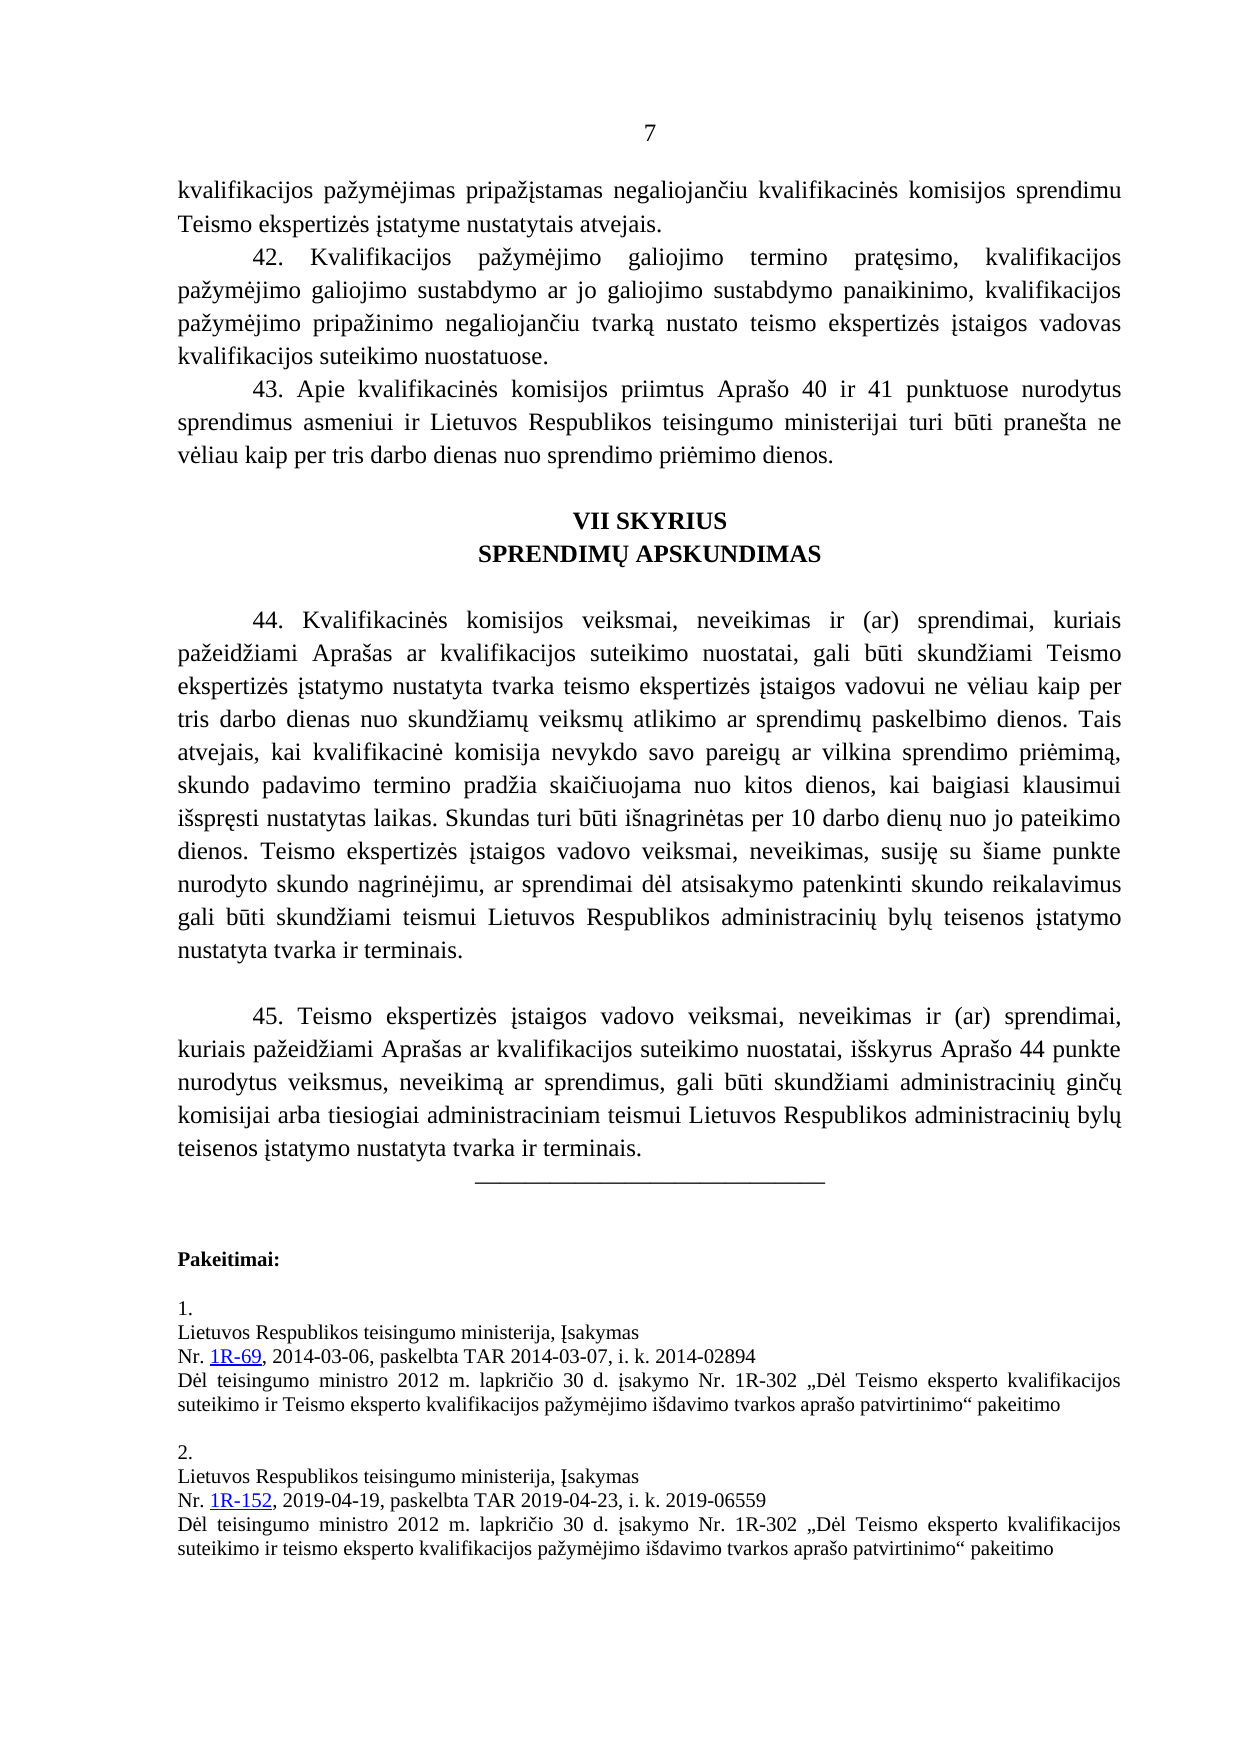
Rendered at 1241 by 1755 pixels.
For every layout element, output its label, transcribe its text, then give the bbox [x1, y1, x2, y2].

text 2. [177, 1440, 1122, 1464]
text Pakeitimai: [177, 1247, 1122, 1271]
text SPRENDIMŲ APSKUNDIMAS [177, 539, 1122, 568]
text VII SKYRIUS [177, 506, 1122, 534]
text Nr. 1R-152, 2019-04-19, paskelbta TAR 2019-04-23, i. k. 2019-06559 [177, 1488, 1122, 1512]
text 42. Kvalifikacijos pažymėjimo galiojimo termino pratęsimo, kvalifikacijos pažymėjimo galiojimo sustabdymo ar jo galiojimo sustabdymo panaikinimo, kvalifikacijos pažymėjimo pripažinimo negaliojančiu tvarką nustato teismo ekspertizės įstaigos vadovas kvalifikacijos suteikimo nuostatuose. [177, 242, 1122, 369]
text Lietuvos Respublikos teisingumo ministerija, Įsakymas [177, 1464, 1122, 1488]
text 1. [177, 1296, 1122, 1319]
text 45. Teismo ekspertizės įstaigos vadovo veiksmai, neveikimas ir (ar) sprendimai, kuriais pažeidžiami Aprašas ar kvalifikacijos suteikimo nuostatai, išskyrus Aprašo 44 punkte nurodytus veiksmus, neveikimą ar sprendimus, gali būti skundžiami administracinių ginčų komisijai arba tiesiogiai administraciniam teismui Lietuvos Respublikos administracinių bylų teisenos įstatymo nustatyta tvarka ir terminais. [177, 1001, 1122, 1162]
text Dėl teisingumo ministro 2012 m. lapkričio 30 d. įsakymo Nr. 1R-302 „Dėl Teismo eksperto kvalifikacijos suteikimo ir teismo eksperto kvalifikacijos pažymėjimo išdavimo tvarkos aprašo patvirtinimo“ pakeitimo [177, 1512, 1122, 1560]
text Lietuvos Respublikos teisingumo ministerija, Įsakymas [177, 1319, 1122, 1344]
text Dėl teisingumo ministro 2012 m. lapkričio 30 d. įsakymo Nr. 1R-302 „Dėl Teismo eksperto kvalifikacijos suteikimo ir Teismo eksperto kvalifikacijos pažymėjimo išdavimo tvarkos aprašo patvirtinimo“ pakeitimo [177, 1368, 1122, 1416]
text 43. Apie kvalifikacinės komisijos priimtus Aprašo 40 ir 41 punktuose nurodytus sprendimus asmeniui ir Lietuvos Respublikos teisingumo ministerijai turi būti pranešta ne vėliau kaip per tris darbo dienas nuo sprendimo priėmimo dienos. [177, 374, 1122, 468]
text Nr. 1R-69, 2014-03-06, paskelbta TAR 2014-03-07, i. k. 2014-02894 [177, 1344, 1122, 1368]
text 44. Kvalifikacinės komisijos veiksmai, neveikimas ir (ar) sprendimai, kuriais pažeidžiami Aprašas ar kvalifikacijos suteikimo nuostatai, gali būti skundžiami Teismo ekspertizės įstatymo nustatyta tvarka teismo ekspertizės įstaigos vadovui ne vėliau kaip per tris darbo dienas nuo skundžiamų veiksmų atlikimo ar sprendimų paskelbimo dienos. Tais atvejais, kai kvalifikacinė komisija nevykdo savo pareigų ar vilkina sprendimo priėmimą, skundo padavimo termino pradžia skaičiuojama nuo kitos dienos, kai baigiasi klausimui išspręsti nustatytas laikas. Skundas turi būti išnagrinėtas per 10 darbo dienų nuo jo pateikimo dienos. Teismo ekspertizės įstaigos vadovo veiksmai, neveikimas, susiję su šiame punkte nurodyto skundo nagrinėjimu, ar sprendimai dėl atsisakymo patenkinti skundo reikalavimus gali būti skundžiami teismui Lietuvos Respublikos administracinių bylų teisenos įstatymo nustatyta tvarka ir terminais. [177, 605, 1122, 964]
text –––––––––––––––––––––––––––– [177, 1166, 1122, 1195]
text kvalifikacijos pažymėjimas pripažįstamas negaliojančiu kvalifikacinės komisijos sprendimu Teismo ekspertizės įstatyme nustatytais atvejais. [177, 176, 1122, 237]
